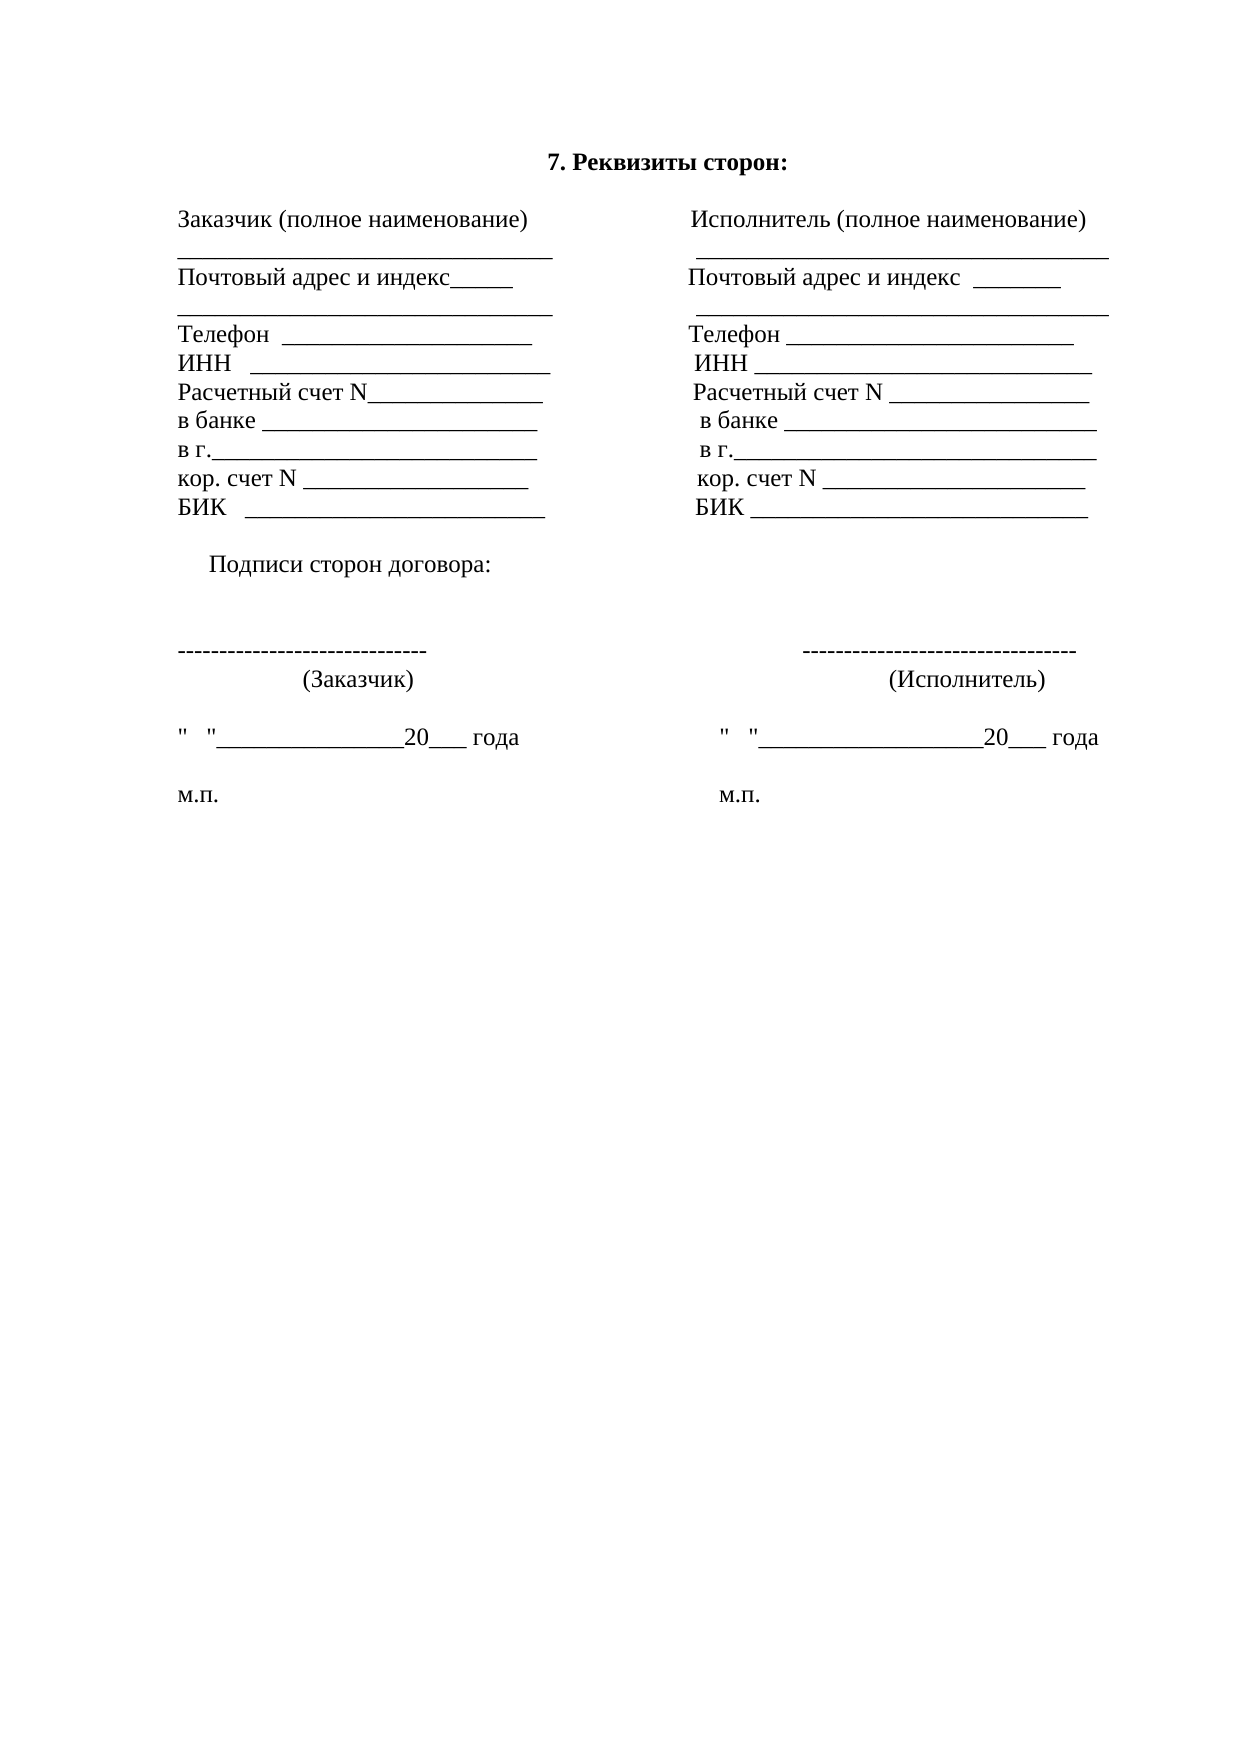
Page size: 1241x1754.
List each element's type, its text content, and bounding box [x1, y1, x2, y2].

text кор. счет N __________________ кор. счет N _____________________ [177, 463, 1152, 492]
text Телефон ____________________ Телефон _______________________ [177, 319, 1152, 348]
text м.п. м.п. [177, 779, 1152, 808]
text Заказчик (полное наименование) Исполнитель (полное наименование) [177, 204, 1152, 233]
text в банке ______________________ в банке _________________________ [177, 406, 1152, 434]
text ------------------------------ --------------------------------- [177, 636, 1152, 664]
text БИК ________________________ БИК ___________________________ [177, 492, 1152, 521]
text (Заказчик) (Исполнитель) [177, 664, 1152, 693]
text ______________________________ _________________________________ [177, 291, 1152, 319]
text Расчетный счет N______________ Расчетный счет N ________________ [177, 377, 1152, 406]
text Подписи сторон договора: [177, 549, 1152, 578]
text ИНН ________________________ ИНН ___________________________ [177, 348, 1152, 377]
text в г.__________________________ в г._____________________________ [177, 434, 1152, 463]
text Почтовый адрес и индекс_____ Почтовый адрес и индекс _______ [177, 262, 1152, 291]
text 7. Реквизиты сторон: [177, 147, 1152, 176]
text ______________________________ _________________________________ [177, 233, 1152, 262]
text " "_______________20___ года " "__________________20___ года [177, 722, 1152, 751]
